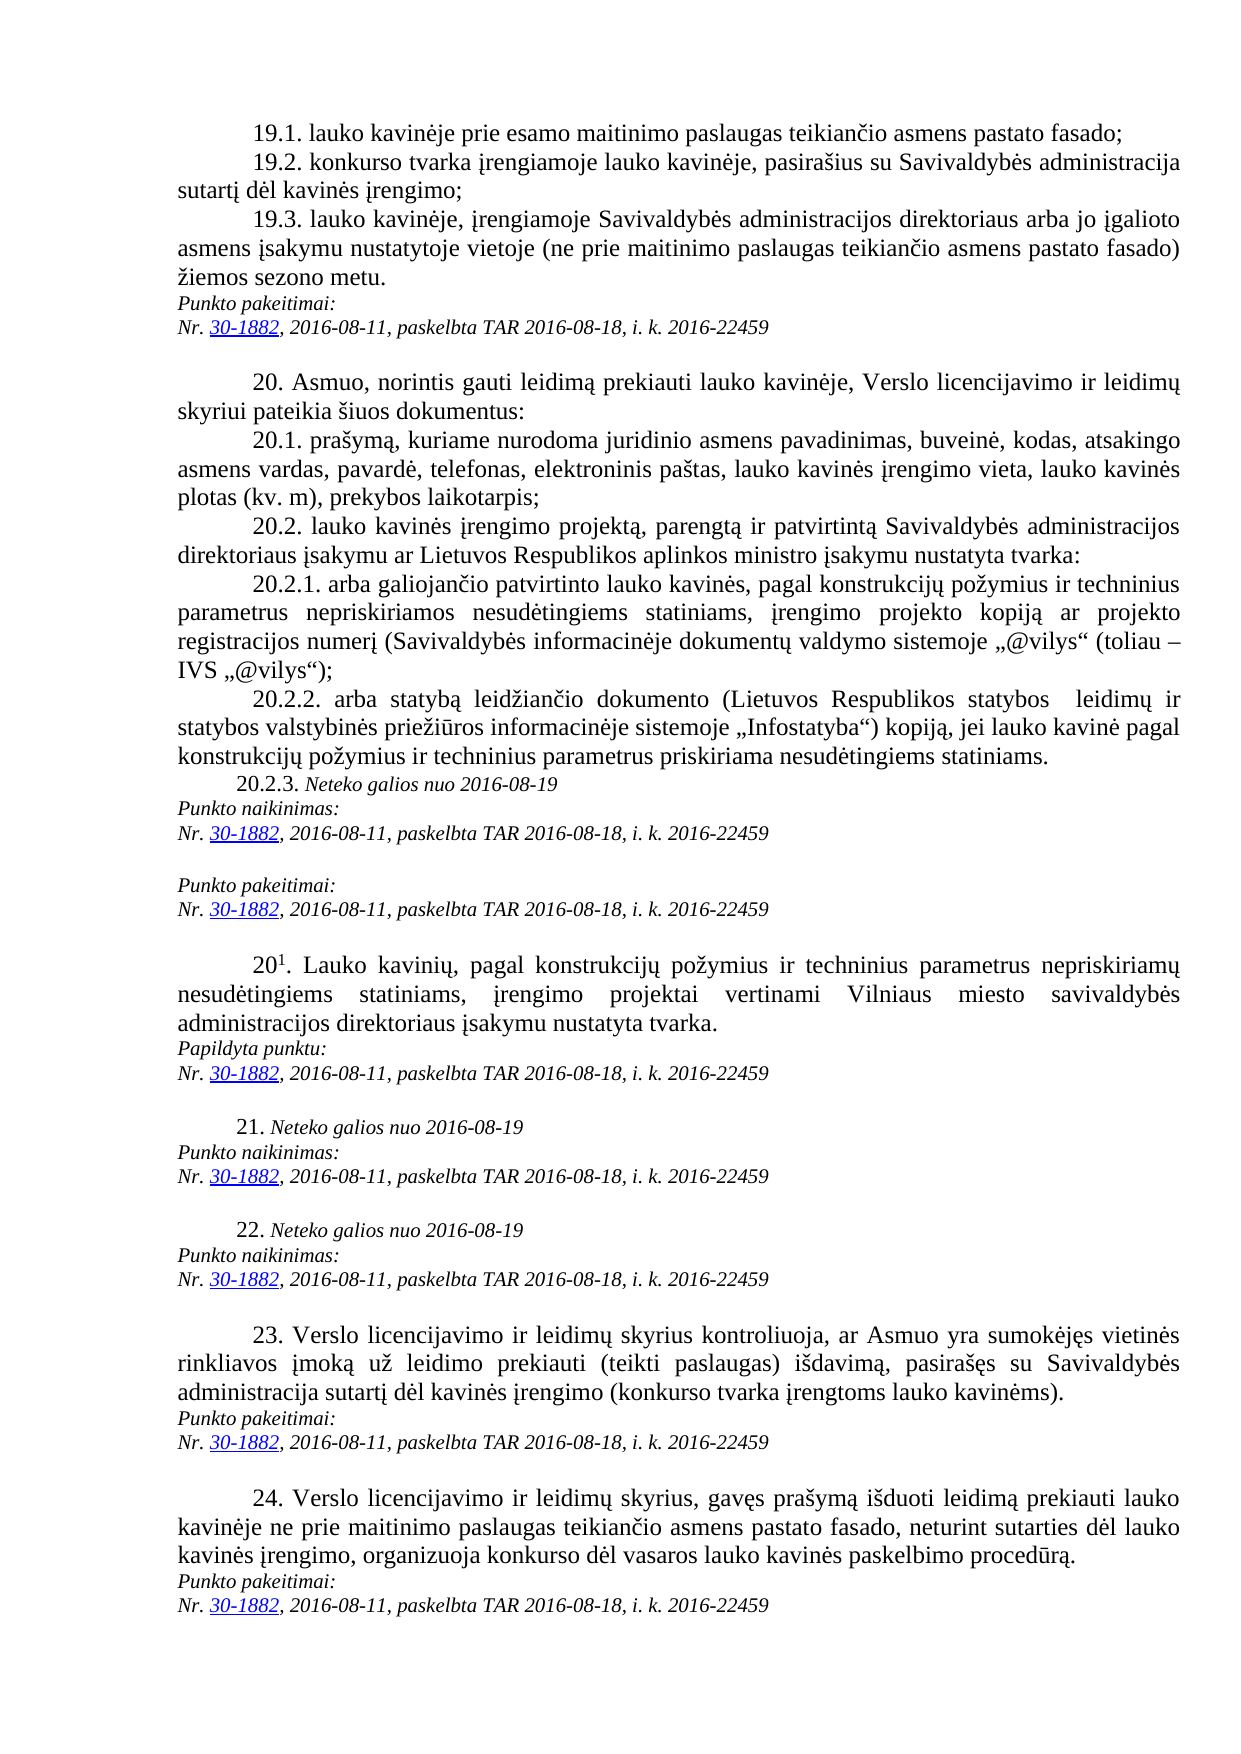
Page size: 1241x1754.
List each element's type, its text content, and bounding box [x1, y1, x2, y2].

text 20.2.3. Neteko galios nuo 2016-08-19 [177, 770, 1181, 796]
text Nr. 30-1882, 2016-08-11, paskelbta TAR 2016-08-18, i. k. 2016-22459 [177, 1060, 1181, 1084]
text Papildyta punktu: [177, 1036, 1181, 1060]
text Punkto pakeitimai: [177, 291, 1181, 315]
text 19.3. lauko kavinėje, įrengiamoje Savivaldybės administracijos direktoriaus arba jo įgalioto asmens įsakymu nustatytoje vietoje (ne prie maitinimo paslaugas teikiančio asmens pastato fasado) žiemos sezono metu. [177, 204, 1181, 291]
text 20.2. lauko kavinės įrengimo projektą, parengtą ir patvirtintą Savivaldybės administracijos direktoriaus įsakymu ar Lietuvos Respublikos aplinkos ministro įsakymu nustatyta tvarka: [177, 511, 1181, 569]
text 19.2. konkurso tvarka įrengiamoje lauko kavinėje, pasirašius su Savivaldybės administracija sutartį dėl kavinės įrengimo; [177, 147, 1181, 204]
text Punkto pakeitimai: [177, 873, 1181, 897]
text 20.2.1. arba galiojančio patvirtinto lauko kavinės, pagal konstrukcijų požymius ir techninius parametrus nepriskiriamos nesudėtingiems statiniams, įrengimo projekto kopiją ar projekto registracijos numerį (Savivaldybės informacinėje dokumentų valdymo sistemoje „@vilys“ (toliau – IVS „@vilys“); [177, 569, 1181, 684]
text 20.1. prašymą, kuriame nurodoma juridinio asmens pavadinimas, buveinė, kodas, atsakingo asmens vardas, pavardė, telefonas, elektroninis paštas, lauko kavinės įrengimo vieta, lauko kavinės plotas (kv. m), prekybos laikotarpis; [177, 425, 1181, 511]
text Nr. 30-1882, 2016-08-11, paskelbta TAR 2016-08-18, i. k. 2016-22459 [177, 315, 1181, 339]
text Punkto naikinimas: [177, 1243, 1181, 1267]
text 20.2.2. arba statybą leidžiančio dokumento (Lietuvos Respublikos statybos leidimų ir statybos valstybinės priežiūros informacinėje sistemoje „Infostatyba“) kopiją, jei lauko kavinė pagal konstrukcijų požymius ir techninius parametrus priskiriama nesudėtingiems statiniams. [177, 684, 1181, 770]
text Nr. 30-1882, 2016-08-11, paskelbta TAR 2016-08-18, i. k. 2016-22459 [177, 1430, 1181, 1454]
text 19.1. lauko kavinėje prie esamo maitinimo paslaugas teikiančio asmens pastato fasado; [177, 118, 1181, 147]
text Punkto pakeitimai: [177, 1569, 1181, 1593]
text 21. Neteko galios nuo 2016-08-19 [177, 1113, 1181, 1139]
text Punkto naikinimas: [177, 1139, 1181, 1164]
text Punkto naikinimas: [177, 796, 1181, 820]
text 201. Lauko kavinių, pagal konstrukcijų požymius ir techninius parametrus nepriskiriamų nesudėtingiems statiniams, įrengimo projektai vertinami Vilniaus miesto savivaldybės administracijos direktoriaus įsakymu nustatyta tvarka. [177, 950, 1181, 1036]
text 20. Asmuo, norintis gauti leidimą prekiauti lauko kavinėje, Verslo licencijavimo ir leidimų skyriui pateikia šiuos dokumentus: [177, 367, 1181, 425]
text 22. Neteko galios nuo 2016-08-19 [177, 1216, 1181, 1243]
text 23. Verslo licencijavimo ir leidimų skyrius kontroliuoja, ar Asmuo yra sumokėjęs vietinės rinkliavos įmoką už leidimo prekiauti (teikti paslaugas) išdavimą, pasirašęs su Savivaldybės administracija sutartį dėl kavinės įrengimo (konkurso tvarka įrengtoms lauko kavinėms). [177, 1320, 1181, 1406]
text Nr. 30-1882, 2016-08-11, paskelbta TAR 2016-08-18, i. k. 2016-22459 [177, 1164, 1181, 1188]
text Nr. 30-1882, 2016-08-11, paskelbta TAR 2016-08-18, i. k. 2016-22459 [177, 897, 1181, 921]
text Punkto pakeitimai: [177, 1406, 1181, 1430]
text Nr. 30-1882, 2016-08-11, paskelbta TAR 2016-08-18, i. k. 2016-22459 [177, 1267, 1181, 1291]
text Nr. 30-1882, 2016-08-11, paskelbta TAR 2016-08-18, i. k. 2016-22459 [177, 820, 1181, 844]
text 24. Verslo licencijavimo ir leidimų skyrius, gavęs prašymą išduoti leidimą prekiauti lauko kavinėje ne prie maitinimo paslaugas teikiančio asmens pastato fasado, neturint sutarties dėl lauko kavinės įrengimo, organizuoja konkurso dėl vasaros lauko kavinės paskelbimo procedūrą. [177, 1483, 1181, 1569]
text Nr. 30-1882, 2016-08-11, paskelbta TAR 2016-08-18, i. k. 2016-22459 [177, 1593, 1181, 1617]
